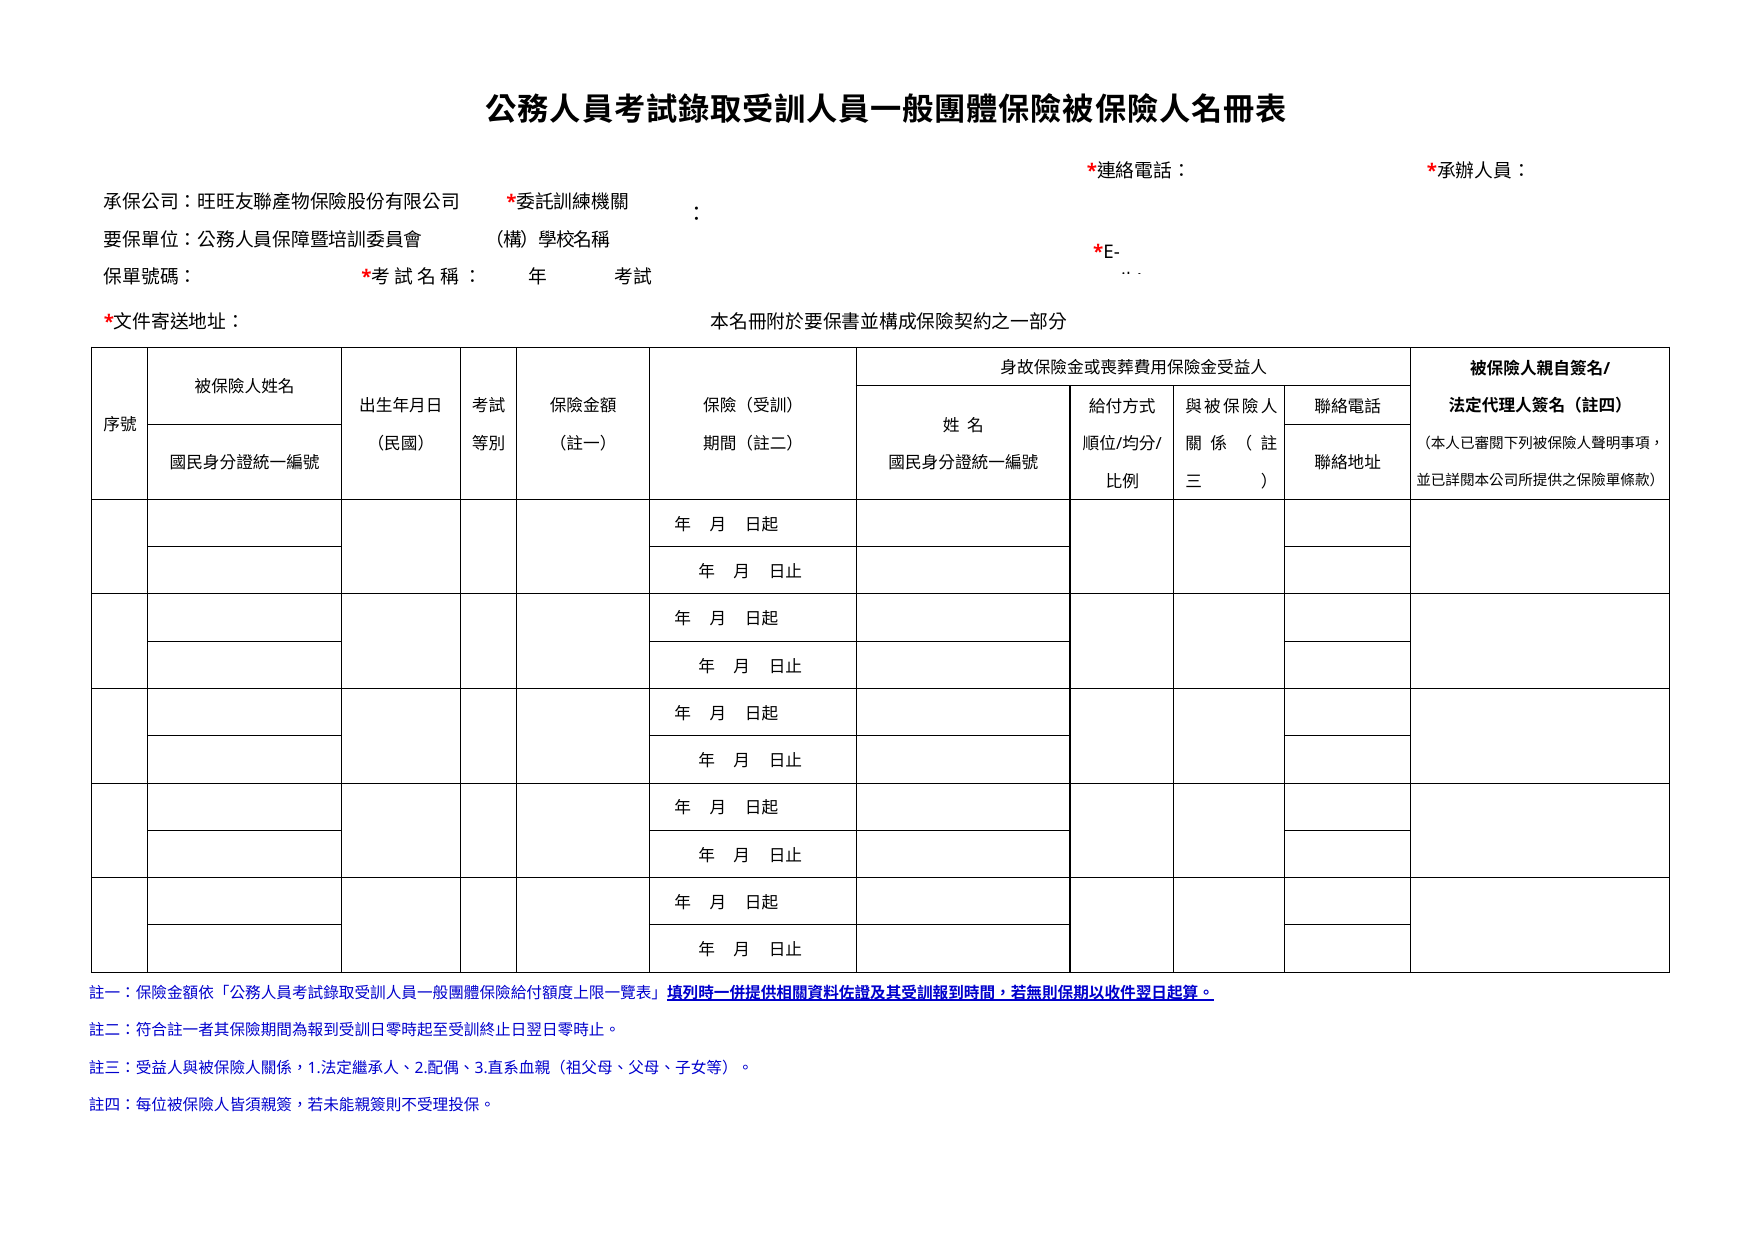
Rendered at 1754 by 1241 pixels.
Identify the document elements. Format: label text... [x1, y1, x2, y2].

table_cell [1285, 689, 1410, 735]
table_cell [1285, 878, 1410, 924]
table_cell [1071, 594, 1173, 688]
table_header 被保險人姓名 [148, 348, 341, 424]
table_cell [148, 925, 341, 972]
table_cell [1411, 784, 1669, 877]
table_cell [857, 831, 1069, 877]
table_cell [92, 878, 147, 972]
text 保單號碼： *考 試 名 稱 ： 年 考試 [103, 257, 1669, 294]
table_cell [461, 784, 516, 877]
table_cell [1285, 500, 1410, 546]
table_cell [1071, 784, 1173, 877]
table_cell 年 月 日止 [650, 925, 856, 972]
table_cell 年 月 日起 [650, 784, 856, 830]
table_cell [342, 594, 460, 688]
table_cell [857, 878, 1069, 924]
table_cell 聯絡電話 [1285, 386, 1410, 424]
table_cell [1174, 689, 1284, 782]
text 註一：保險金額依「公務人員考試錄取受訓人員一般團體保險給付額度上限一覽表」填列時一併提供相關資料佐證及其受訓報到時間，若無則保期以收件翌日起算。 [89, 973, 1669, 1010]
table_cell 給付方式 順位/均分/ 比例 [1071, 386, 1173, 499]
table_cell [1174, 784, 1284, 877]
text *文件寄送地址： 本名冊附於要保書並構成保險契約之一部分 [103, 302, 1669, 339]
table_cell [148, 594, 341, 641]
text 註二：符合註一者其保險期間為報到受訓日零時起至受訓終止日翌日零時止。 [89, 1010, 1669, 1048]
table_cell [857, 925, 1069, 972]
table_cell [1174, 878, 1284, 972]
text *E-mail： [1093, 239, 1169, 274]
table_cell [857, 736, 1069, 782]
table_cell [342, 500, 460, 593]
table_cell [1411, 878, 1669, 972]
table_cell [461, 500, 516, 593]
table_cell 姓 名 國民身分證統一編號 [857, 386, 1069, 499]
table_cell [517, 594, 649, 688]
table_cell [148, 831, 341, 877]
table_cell 國民身分證統一編號 [148, 425, 341, 499]
text 公務人員考試錄取受訓人員一般團體保險被保險人名冊表 [103, 69, 1669, 144]
table_cell [92, 594, 147, 688]
table_cell [148, 547, 341, 593]
text 註四：每位被保險人皆須親簽，若未能親簽則不受理投保。 [89, 1085, 1669, 1123]
text *承辦人員： [1427, 156, 1536, 183]
table_cell [342, 878, 460, 972]
table_cell 與被保險人 關係（註三） [1174, 386, 1284, 499]
table_cell [148, 689, 341, 735]
table_cell [1285, 547, 1410, 593]
table_cell 年 月 日止 [650, 831, 856, 877]
table_cell [1174, 594, 1284, 688]
table_cell [857, 500, 1069, 546]
table_cell [857, 689, 1069, 735]
table_header 身故保險金或喪葬費用保險金受益人 [857, 348, 1410, 385]
table_cell [857, 784, 1069, 830]
text ： [687, 197, 706, 227]
table_cell [461, 594, 516, 688]
table_cell 年 月 日止 [650, 547, 856, 593]
table_cell 年 月 日止 [650, 736, 856, 782]
table_cell [342, 689, 460, 782]
table_cell [517, 784, 649, 877]
table_cell [1071, 500, 1173, 593]
table_cell [1411, 500, 1669, 593]
table_cell [857, 594, 1069, 641]
text *連絡電話： [1087, 156, 1196, 183]
table_header 保險（受訓） 期間（註二） [650, 348, 856, 499]
table_cell [1071, 878, 1173, 972]
table_cell 年 月 日起 [650, 500, 856, 546]
table_cell [342, 784, 460, 877]
table_cell [1285, 736, 1410, 782]
table_cell [857, 642, 1069, 688]
table_cell 年 月 日起 [650, 878, 856, 924]
table_cell [148, 500, 341, 546]
table_header 序號 [92, 348, 147, 499]
table_cell 聯絡地址 [1285, 425, 1410, 499]
table_cell [1285, 925, 1410, 972]
text 要保單位：公務人員保障暨培訓委員會 （構）學校名稱 [103, 219, 1669, 281]
table_cell [148, 878, 341, 924]
table_cell [1285, 642, 1410, 688]
table_cell 年 月 日止 [650, 642, 856, 688]
text 承保公司：旺旺友聯產物保險股份有限公司 *委託訓練機關 [103, 182, 1669, 237]
table_header 出生年月日 （民國） [342, 348, 460, 499]
table_cell [1285, 594, 1410, 641]
table_cell [1285, 784, 1410, 830]
table_cell [517, 500, 649, 593]
table_cell [1285, 831, 1410, 877]
table_cell [1174, 500, 1284, 593]
table_cell [517, 689, 649, 782]
table_header 考試 等別 [461, 348, 516, 499]
table_cell [1411, 689, 1669, 782]
table_cell [92, 784, 147, 877]
table_cell [92, 689, 147, 782]
table_cell [461, 689, 516, 782]
table_cell 年 月 日起 [650, 594, 856, 641]
table_cell [1071, 689, 1173, 782]
table_cell [857, 547, 1069, 593]
table_cell [461, 878, 516, 972]
table_header 被保險人親自簽名/ 法定代理人簽名（註四） （本人已審閱下列被保險人聲明事項， 並已詳閱本公司所提供之保險單條款） [1411, 348, 1669, 499]
table_cell [148, 736, 341, 782]
table_cell [148, 642, 341, 688]
table_header 保險金額 （註一） [517, 348, 649, 499]
table_cell [92, 500, 147, 593]
table_cell [1411, 594, 1669, 688]
table_cell [148, 784, 341, 830]
table_cell 年 月 日起 [650, 689, 856, 735]
table_cell [517, 878, 649, 972]
text 註三：受益人與被保險人關係，1.法定繼承人、2.配偶、3.直系血親（祖父母、父母、子女等）。 [89, 1048, 1669, 1085]
